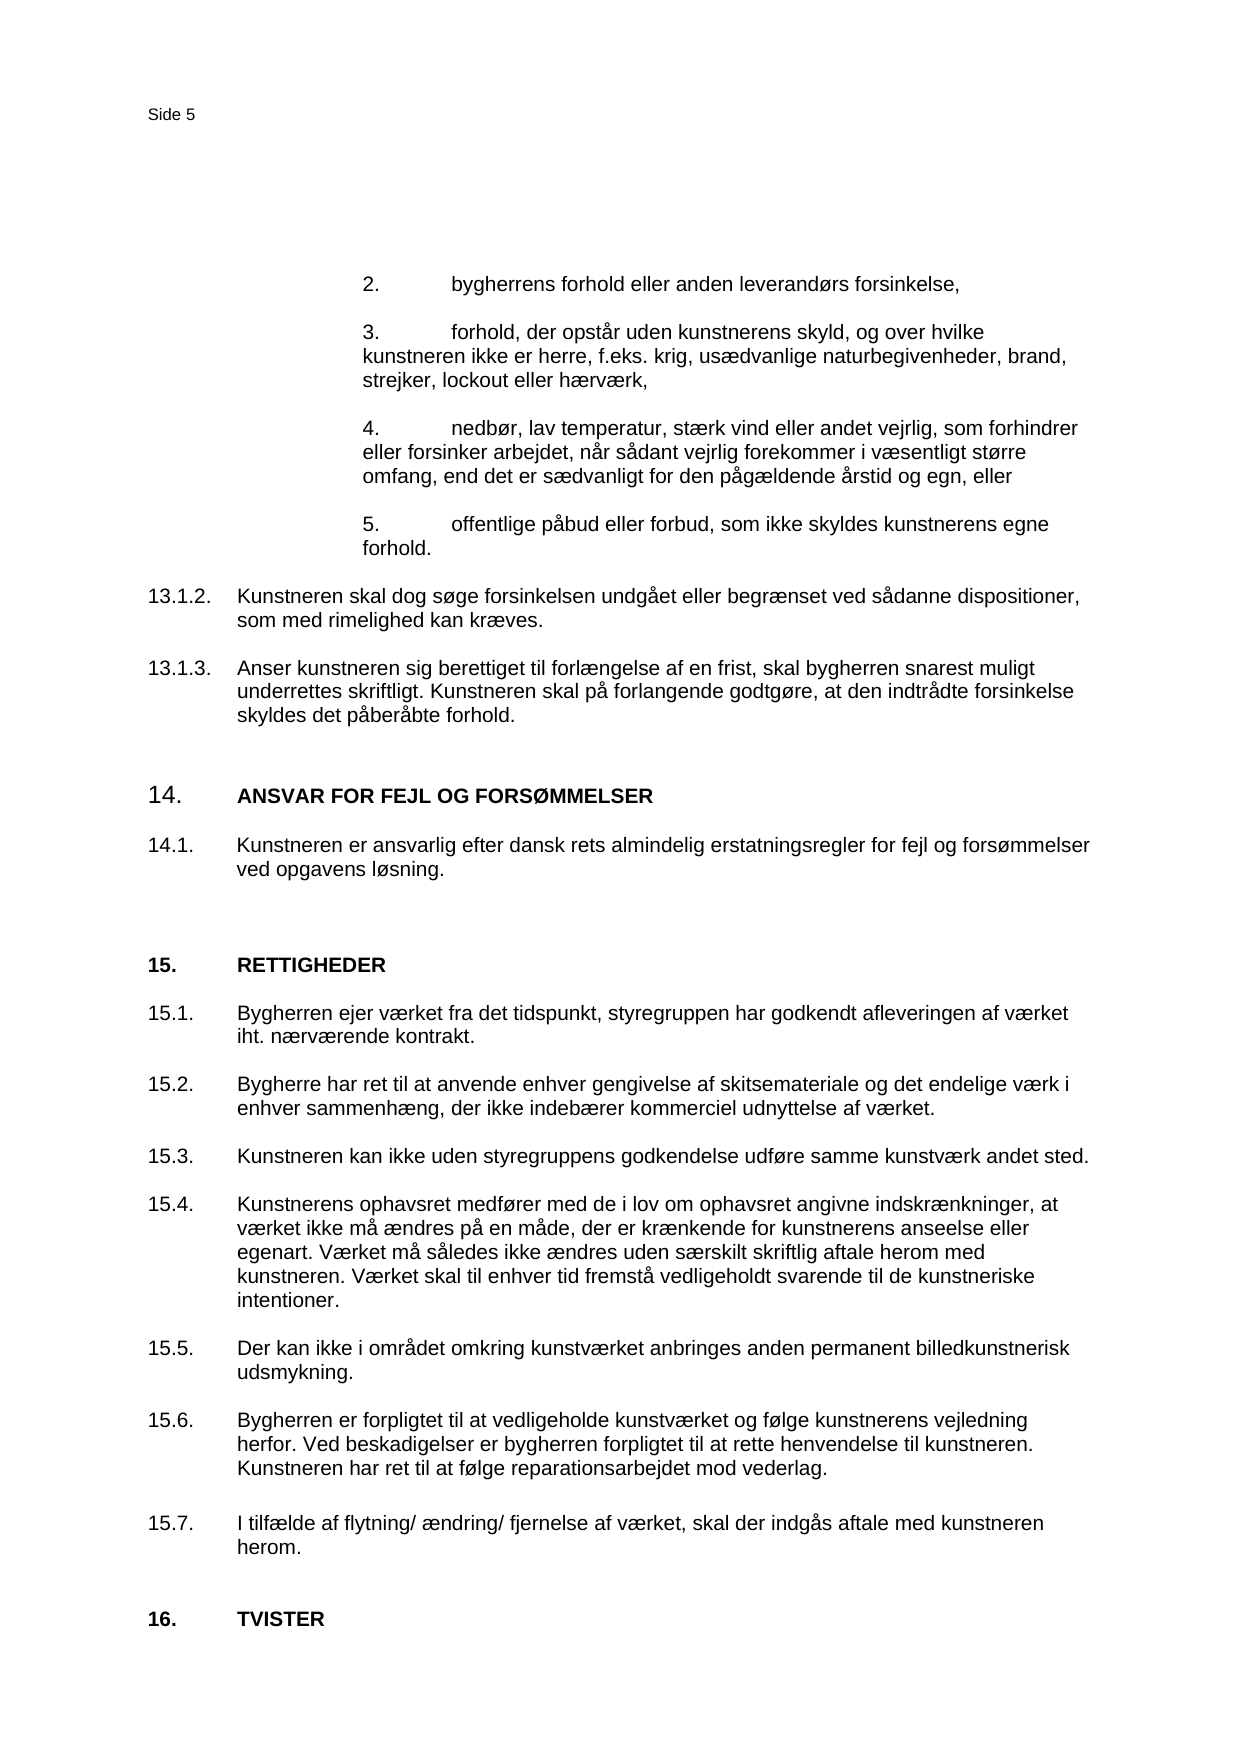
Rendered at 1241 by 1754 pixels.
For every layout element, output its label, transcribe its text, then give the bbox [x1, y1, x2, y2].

list forhold, der opstår uden kunstnerens skyld, og over hvilke kunstneren ikke er herre, f.eks. krig, usædvanlige naturbegivenheder, brand, strejker, lockout eller hærværk, [362, 320, 1092, 392]
list Bygherren er forpligtet til at vedligeholde kunstværket og følge kunstnerens vejledning herfor. Ved beskadigelser er bygherren forpligtet til at rette henvendelse til kunstneren. Kunstneren har ret til at følge reparationsarbejdet mod vederlag. [148, 1408, 1092, 1479]
list Anser kunstneren sig berettiget til forlængelse af en frist, skal bygherren snarest muligt underrettes skriftligt. Kunstneren skal på forlangende godtgøre, at den indtrådte forsinkelse skyldes det påberåbte forhold. [148, 655, 1092, 727]
list ANSVAR FOR FEJL OG FORSØMMELSER [148, 780, 1092, 809]
list Kunstneren kan ikke uden styregruppens godkendelse udføre samme kunstværk andet sted. [148, 1144, 1092, 1168]
list Kunstneren skal dog søge forsinkelsen undgået eller begrænset ved sådanne dispositioner, som med rimelighed kan kræves. [148, 583, 1092, 631]
list TVISTER [148, 1607, 1092, 1631]
list nedbør, lav temperatur, stærk vind eller andet vejrlig, som forhindrer eller forsinker arbejdet, når sådant vejrlig forekommer i væsentligt større omfang, end det er sædvanligt for den pågældende årstid og egn, eller [362, 416, 1092, 488]
list bygherrens forhold eller anden leverandørs forsinkelse, [362, 272, 1092, 296]
list Kunstnerens ophavsret medfører med de i lov om ophavsret angivne indskrænkninger, at værket ikke må ændres på en måde, der er krænkende for kunstnerens anseelse eller egenart. Værket må således ikke ændres uden særskilt skriftlig aftale herom med kunstneren. Værket skal til enhver tid fremstå vedligeholdt svarende til de kunstneriske intentioner. [148, 1192, 1092, 1312]
list Bygherre har ret til at anvende enhver gengivelse af skitsemateriale og det endelige værk i enhver sammenhæng, der ikke indebærer kommerciel udnyttelse af værket. [148, 1072, 1092, 1120]
list RETTIGHEDER [148, 952, 1092, 976]
list Bygherren ejer værket fra det tidspunkt, styregruppen har godkendt afleveringen af værket iht. nærværende kontrakt. [148, 1000, 1092, 1072]
list I tilfælde af flytning/ ændring/ fjernelse af værket, skal der indgås aftale med kunstneren herom. [148, 1511, 1092, 1559]
list Der kan ikke i området omkring kunstværket anbringes anden permanent billedkunstnerisk udsmykning. [148, 1336, 1092, 1384]
text 14.1. Kunstneren er ansvarlig efter dansk rets almindelig erstatningsregler for fejl og forsømmelser ved opgavens løsning. [148, 833, 1092, 881]
list offentlige påbud eller forbud, som ikke skyldes kunstnerens egne forhold. [362, 512, 1092, 559]
